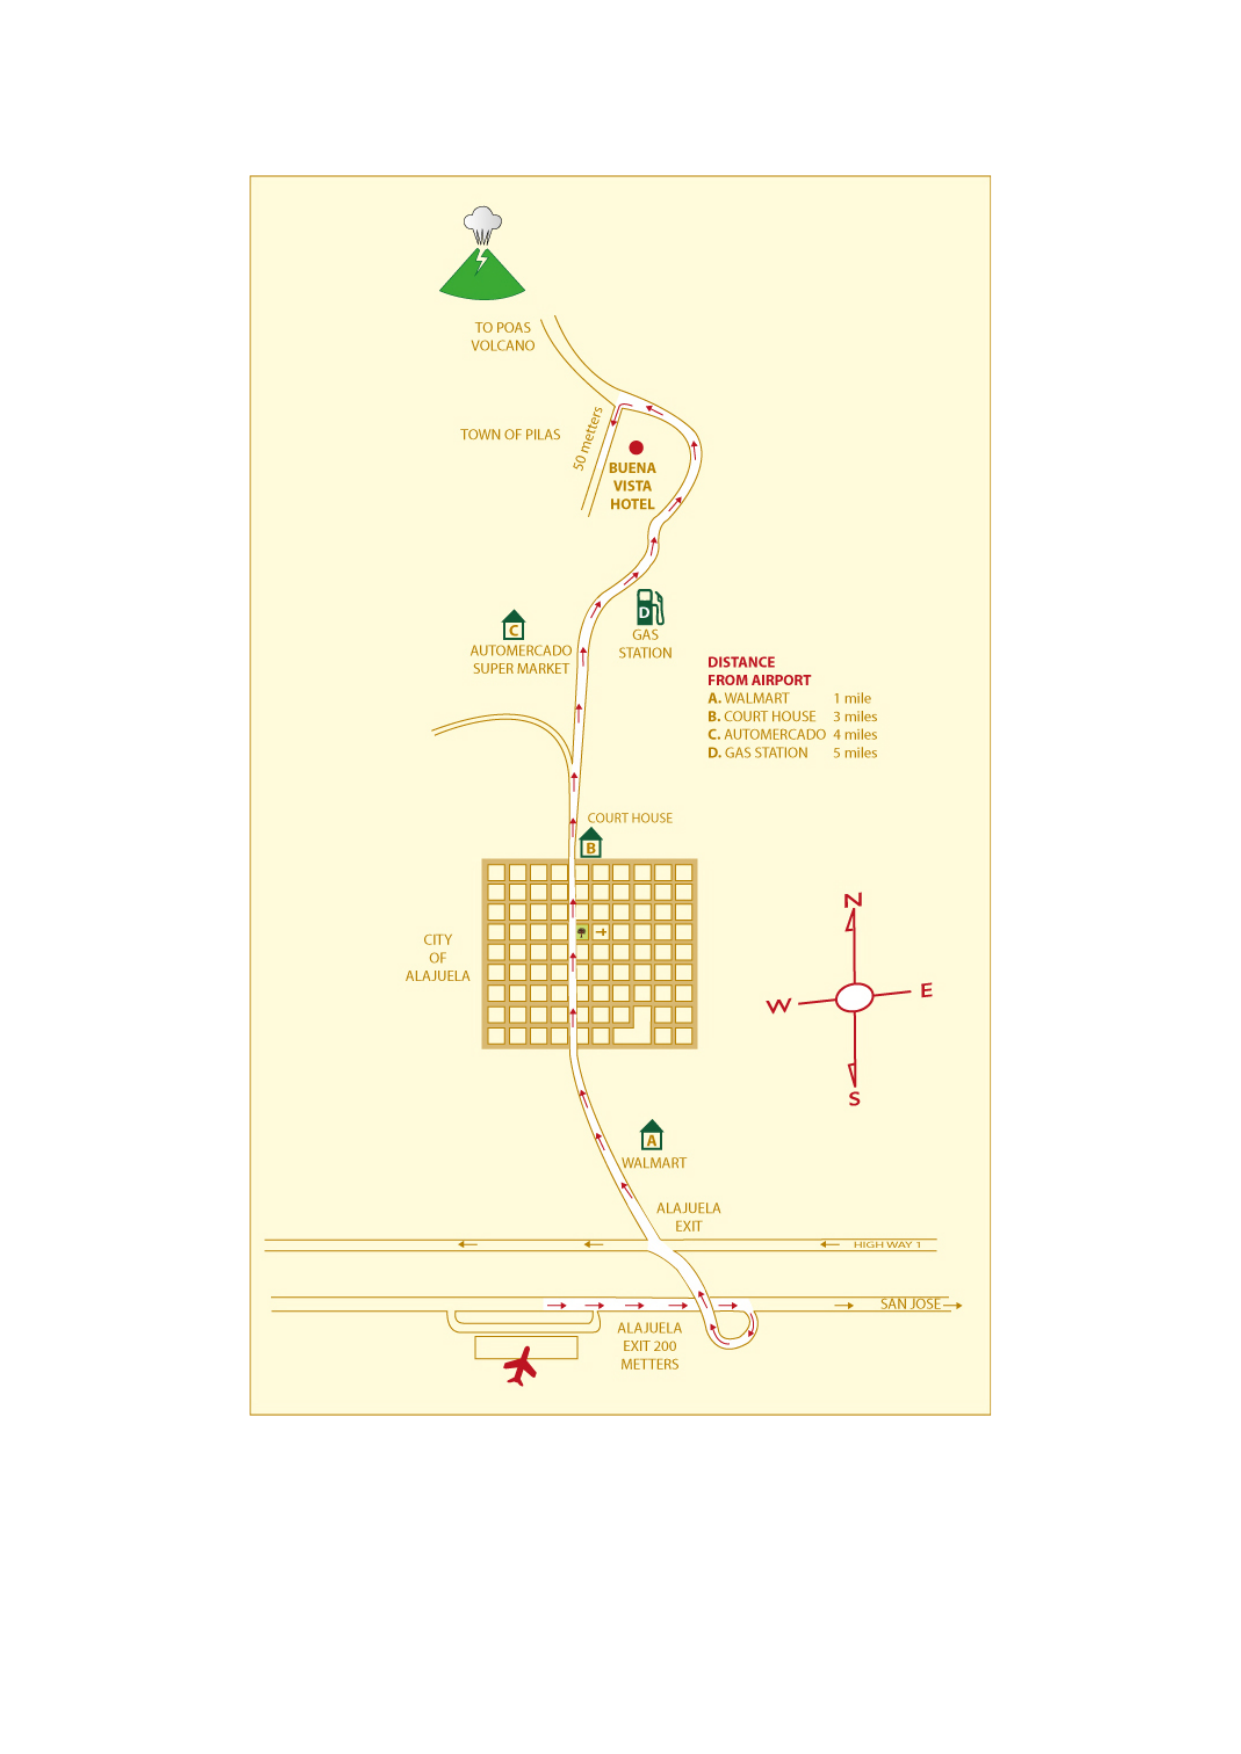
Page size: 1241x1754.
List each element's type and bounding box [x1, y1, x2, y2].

picture [249, 175, 992, 1416]
